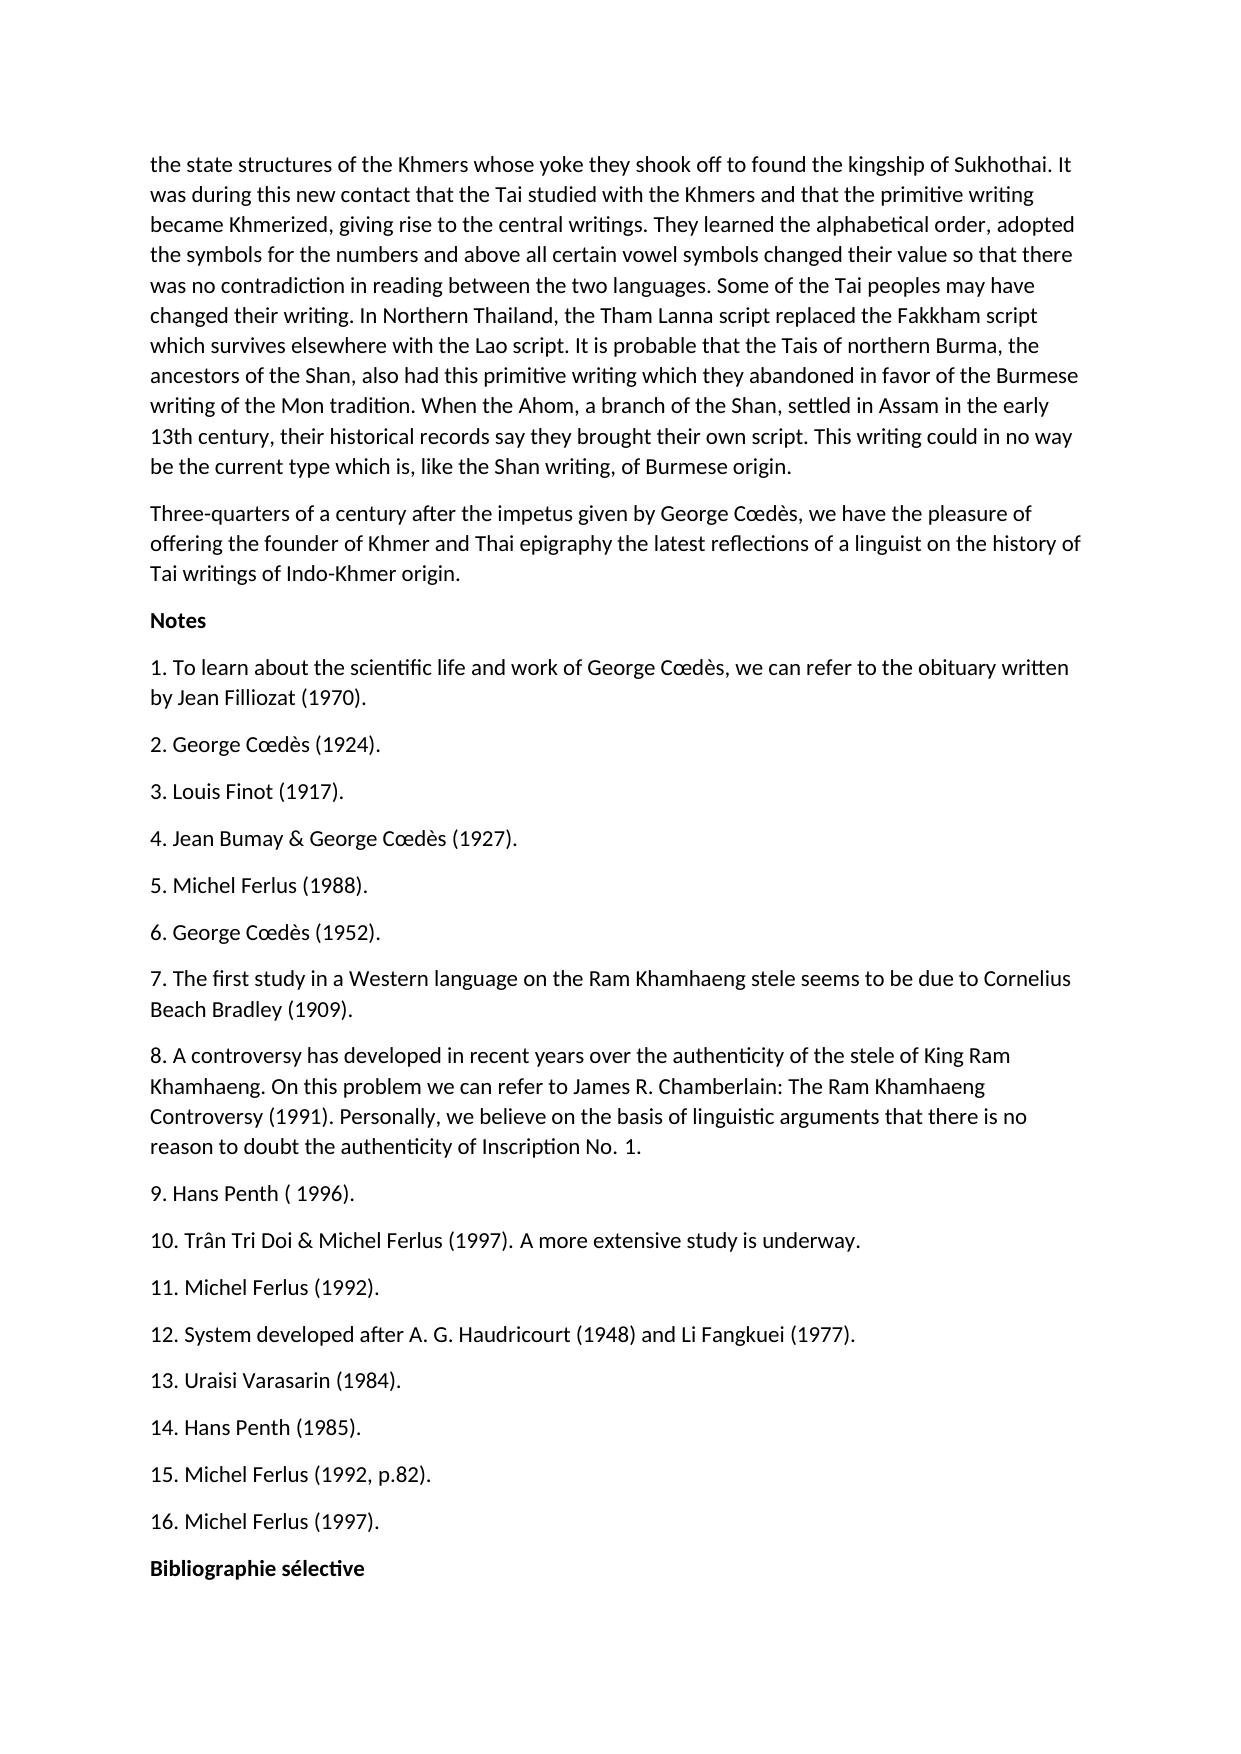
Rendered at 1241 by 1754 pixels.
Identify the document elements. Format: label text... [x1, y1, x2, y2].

text 5. Michel Ferlus (1988). [150, 871, 1090, 899]
text Three-quarters of a century after the impetus given by George Cœdès, we have the pleasure of offering the founder of Khmer and Thai epigraphy the latest reflections of a linguist on the history of Tai writings of Indo-Khmer origin. [150, 499, 1090, 587]
text Notes [150, 606, 1090, 634]
text 2. George Cœdès (1924). [150, 730, 1090, 758]
text 13. Uraisi Varasarin (1984). [150, 1367, 1090, 1395]
text 16. Michel Ferlus (1997). [150, 1507, 1090, 1535]
text 12. System developed after A. G. Haudricourt (1948) and Li Fangkuei (1977). [150, 1320, 1090, 1348]
text 4. Jean Bumay & George Cœdès (1927). [150, 824, 1090, 852]
text 15. Michel Ferlus (1992, p.82). [150, 1460, 1090, 1488]
text the state structures of the Khmers whose yoke they shook off to found the kingship of Sukhothai. It was during this new contact that the Tai studied with the Khmers and that the primitive writing became Khmerized, giving rise to the central writings. They learned the alphabetical order, adopted the symbols for the numbers and above all certain vowel symbols changed their value so that there was no contradiction in reading between the two languages. Some of the Tai peoples may have changed their writing. In Northern Thailand, the Tham Lanna script replaced the Fakkham script which survives elsewhere with the Lao script. It is probable that the Tais of northern Burma, the ancestors of the Shan, also had this primitive writing which they abandoned in favor of the Burmese writing of the Mon tradition. When the Ahom, a branch of the Shan, settled in Assam in the early 13th century, their historical records say they brought their own script. This writing could in no way be the current type which is, like the Shan writing, of Burmese origin. [150, 150, 1090, 480]
text Bibliographie sélective [150, 1554, 1090, 1582]
text 6. George Cœdès (1952). [150, 918, 1090, 946]
text 1. To learn about the scientific life and work of George Cœdès, we can refer to the obituary written by Jean Filliozat (1970). [150, 653, 1090, 711]
text 11. Michel Ferlus (1992). [150, 1273, 1090, 1301]
text 7. The first study in a Western language on the Ram Khamhaeng stele seems to be due to Cornelius Beach Bradley (1909). [150, 964, 1090, 1023]
text 9. Hans Penth ( 1996). [150, 1179, 1090, 1207]
text 14. Hans Penth (1985). [150, 1413, 1090, 1442]
text 10. Trân Tri Doi & Michel Ferlus (1997). A more extensive study is underway. [150, 1226, 1090, 1254]
text 3. Louis Finot (1917). [150, 777, 1090, 805]
text 8. A controversy has developed in recent years over the authenticity of the stele of King Ram Khamhaeng. On this problem we can refer to James R. Chamberlain: The Ram Khamhaeng Controversy (1991). Personally, we believe on the basis of linguistic arguments that there is no reason to doubt the authenticity of Inscription No. 1. [150, 1042, 1090, 1160]
